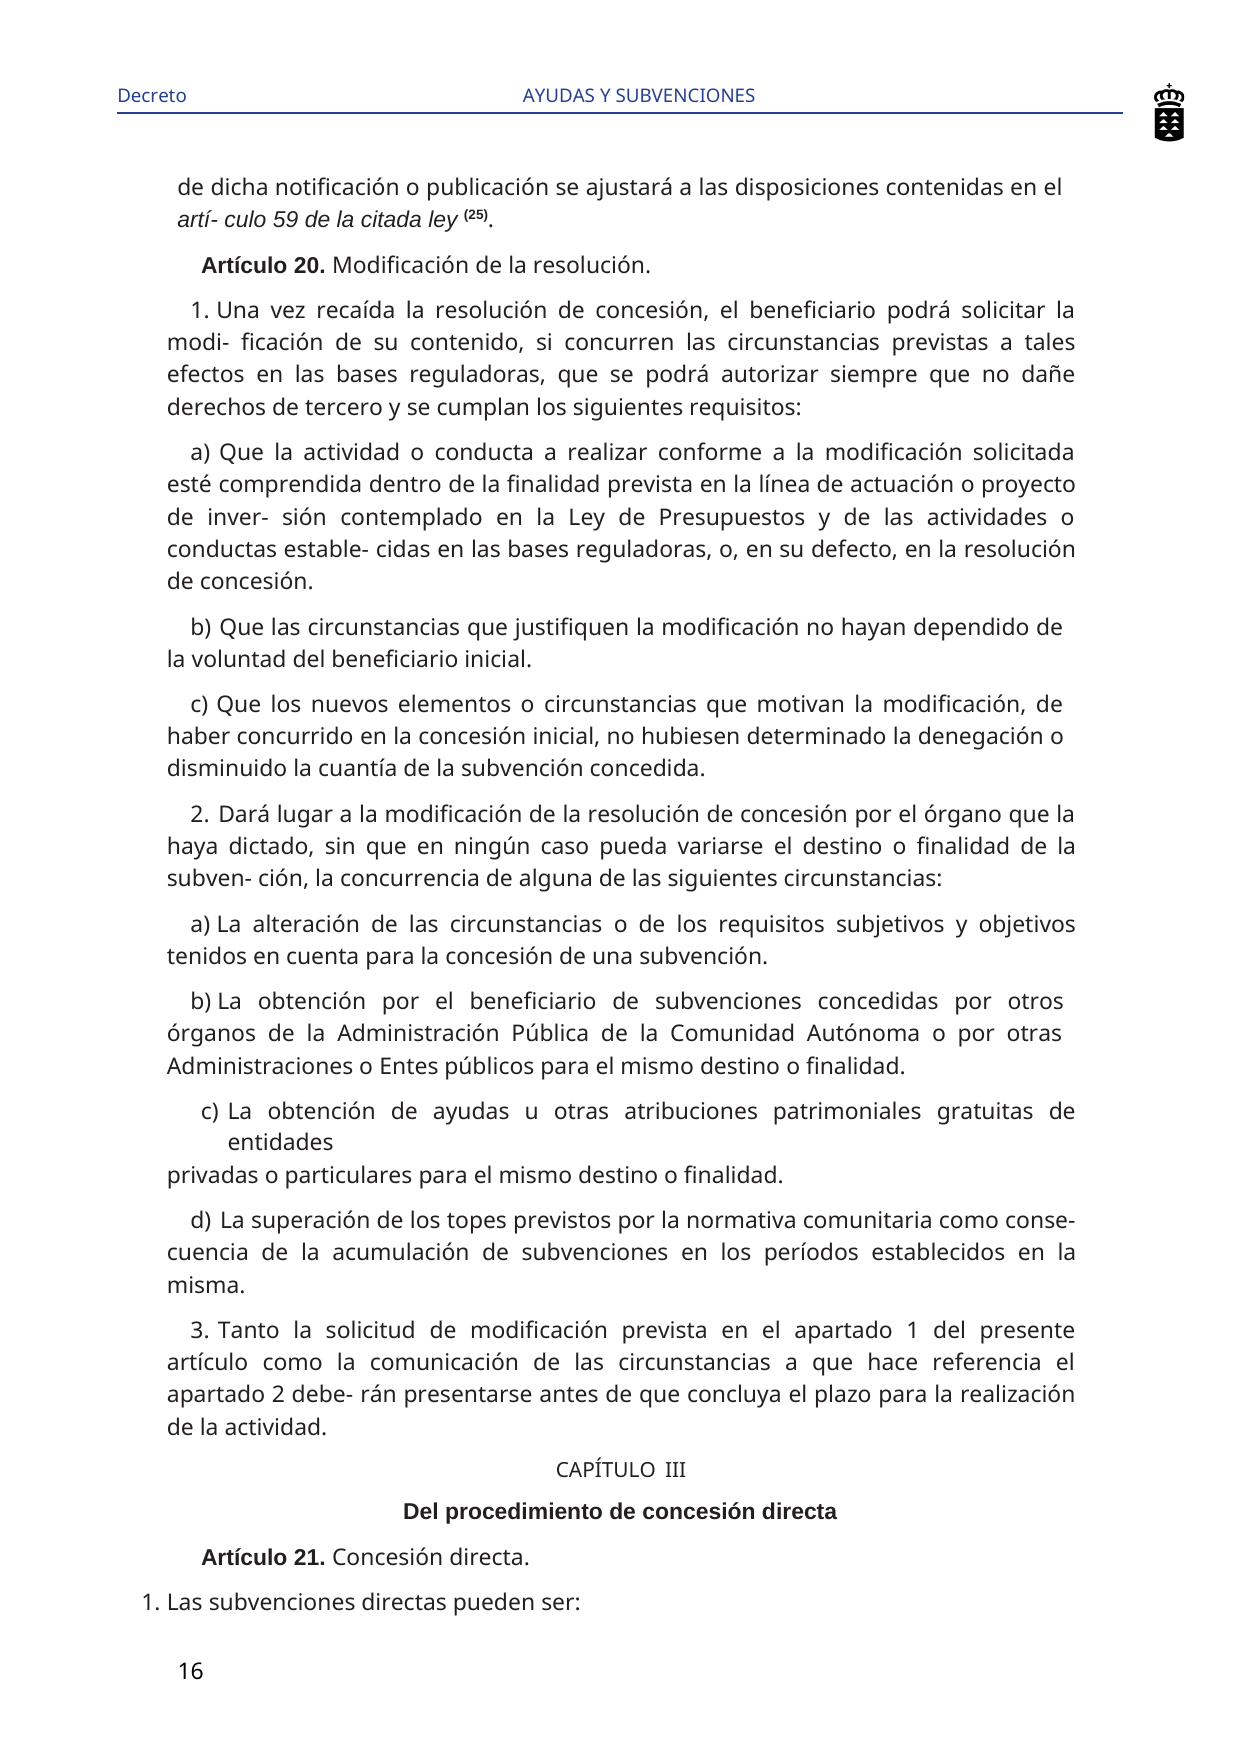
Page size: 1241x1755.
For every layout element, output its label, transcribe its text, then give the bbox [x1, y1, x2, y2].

list La alteración de las circunstancias o de los requisitos subjetivos y objetivos tenidos en cuenta para la concesión de una subvención. [167, 908, 1076, 971]
list Las subvenciones directas pueden ser: [141, 1589, 1076, 1615]
text Del procedimiento de concesión directa Artículo 21. Concesión directa. [201, 1498, 839, 1572]
text privadas o particulares para el mismo destino o finalidad. [167, 1159, 1076, 1190]
list Que la actividad o conducta a realizar conforme a la modificación solicitada esté comprendida dentro de la finalidad prevista en la línea de actuación o proyecto de inver- sión contemplado en la Ley de Presupuestos y de las actividades o conductas estable- cidas en las bases reguladoras, o, en su defecto, en la resolución de concesión. [167, 436, 1076, 596]
list Una vez recaída la resolución de concesión, el beneficiario podrá solicitar la modi- ficación de su contenido, si concurren las circunstancias previstas a tales efectos en las bases reguladoras, que se podrá autorizar siempre que no dañe derechos de tercero y se cumplan los siguientes requisitos: [167, 294, 1076, 422]
list Que los nuevos elementos o circunstancias que motivan la modificación, de haber concurrido en la concesión inicial, no hubiesen determinado la denegación o disminuido la cuantía de la subvención concedida. [167, 688, 1064, 784]
text Artículo 20. Modificación de la resolución. [201, 249, 1076, 280]
list Tanto la solicitud de modificación prevista en el apartado 1 del presente artículo como la comunicación de las circunstancias a que hace referencia el apartado 2 debe- rán presentarse antes de que concluya el plazo para la realización de la actividad. [167, 1314, 1076, 1442]
list La obtención de ayudas u otras atribuciones patrimoniales gratuitas de entidades [201, 1095, 1076, 1158]
list La obtención por el beneficiario de subvenciones concedidas por otros órganos de la Administración Pública de la Comunidad Autónoma o por otras Administraciones o Entes públicos para el mismo destino o finalidad. [167, 985, 1064, 1081]
text de dicha notificación o publicación se ajustará a las disposiciones contenidas en el artí- culo 59 de la citada ley (25). [177, 171, 1064, 234]
list Dará lugar a la modificación de la resolución de concesión por el órgano que la haya dictado, sin que en ningún caso pueda variarse el destino o finalidad de la subven- ción, la concurrencia de alguna de las siguientes circunstancias: [167, 798, 1076, 893]
text CAPÍTULO III [178, 1455, 1064, 1484]
list Que las circunstancias que justifiquen la modificación no hayan dependido de la voluntad del beneficiario inicial. [167, 610, 1064, 674]
list La superación de los topes previstos por la normativa comunitaria como conse- cuencia de la acumulación de subvenciones en los períodos establecidos en la misma. [167, 1204, 1076, 1300]
